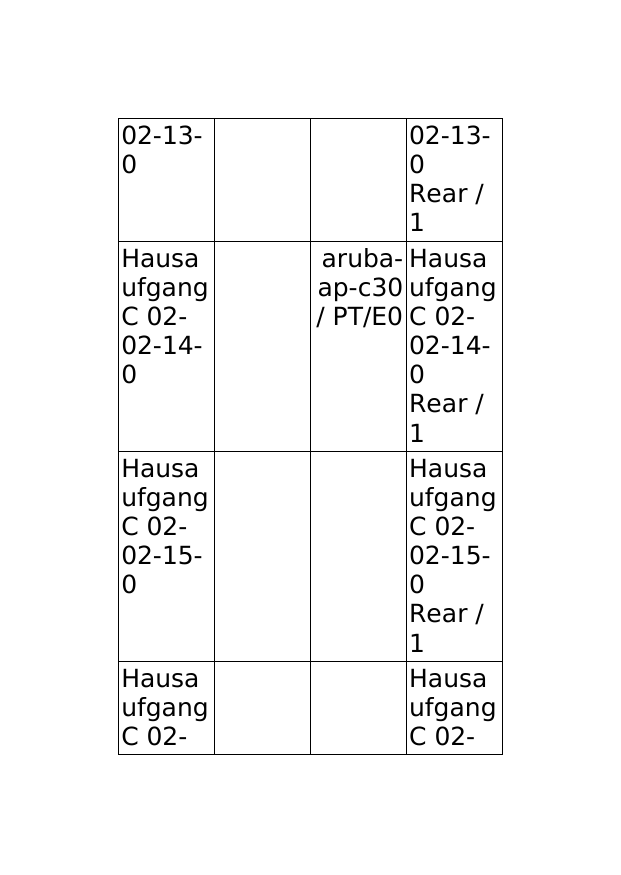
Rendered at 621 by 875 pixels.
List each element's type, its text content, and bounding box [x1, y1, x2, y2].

table_cell [215, 662, 310, 754]
table_cell 02-13-0 Rear / 1 [407, 119, 502, 241]
table_cell Hausaufgang C 02-02-15-0 Rear / 1 [407, 452, 502, 661]
table_cell aruba-ap-c30 / PT/E0 [311, 242, 406, 451]
table_cell [215, 242, 310, 451]
table_cell Hausaufgang C 02-02-15-0 [119, 452, 214, 661]
table_cell [311, 662, 406, 754]
table_cell [311, 119, 406, 241]
table_cell Hausaufgang C 02- [119, 662, 214, 754]
table_cell Hausaufgang C 02- [407, 662, 502, 754]
table_cell [311, 452, 406, 661]
table_cell [215, 452, 310, 661]
table_cell [215, 119, 310, 241]
table_cell Hausaufgang C 02-02-14-0 Rear / 1 [407, 242, 502, 451]
table_cell Hausaufgang C 02-02-14-0 [119, 242, 214, 451]
table_cell 02-13-0 [119, 119, 214, 241]
